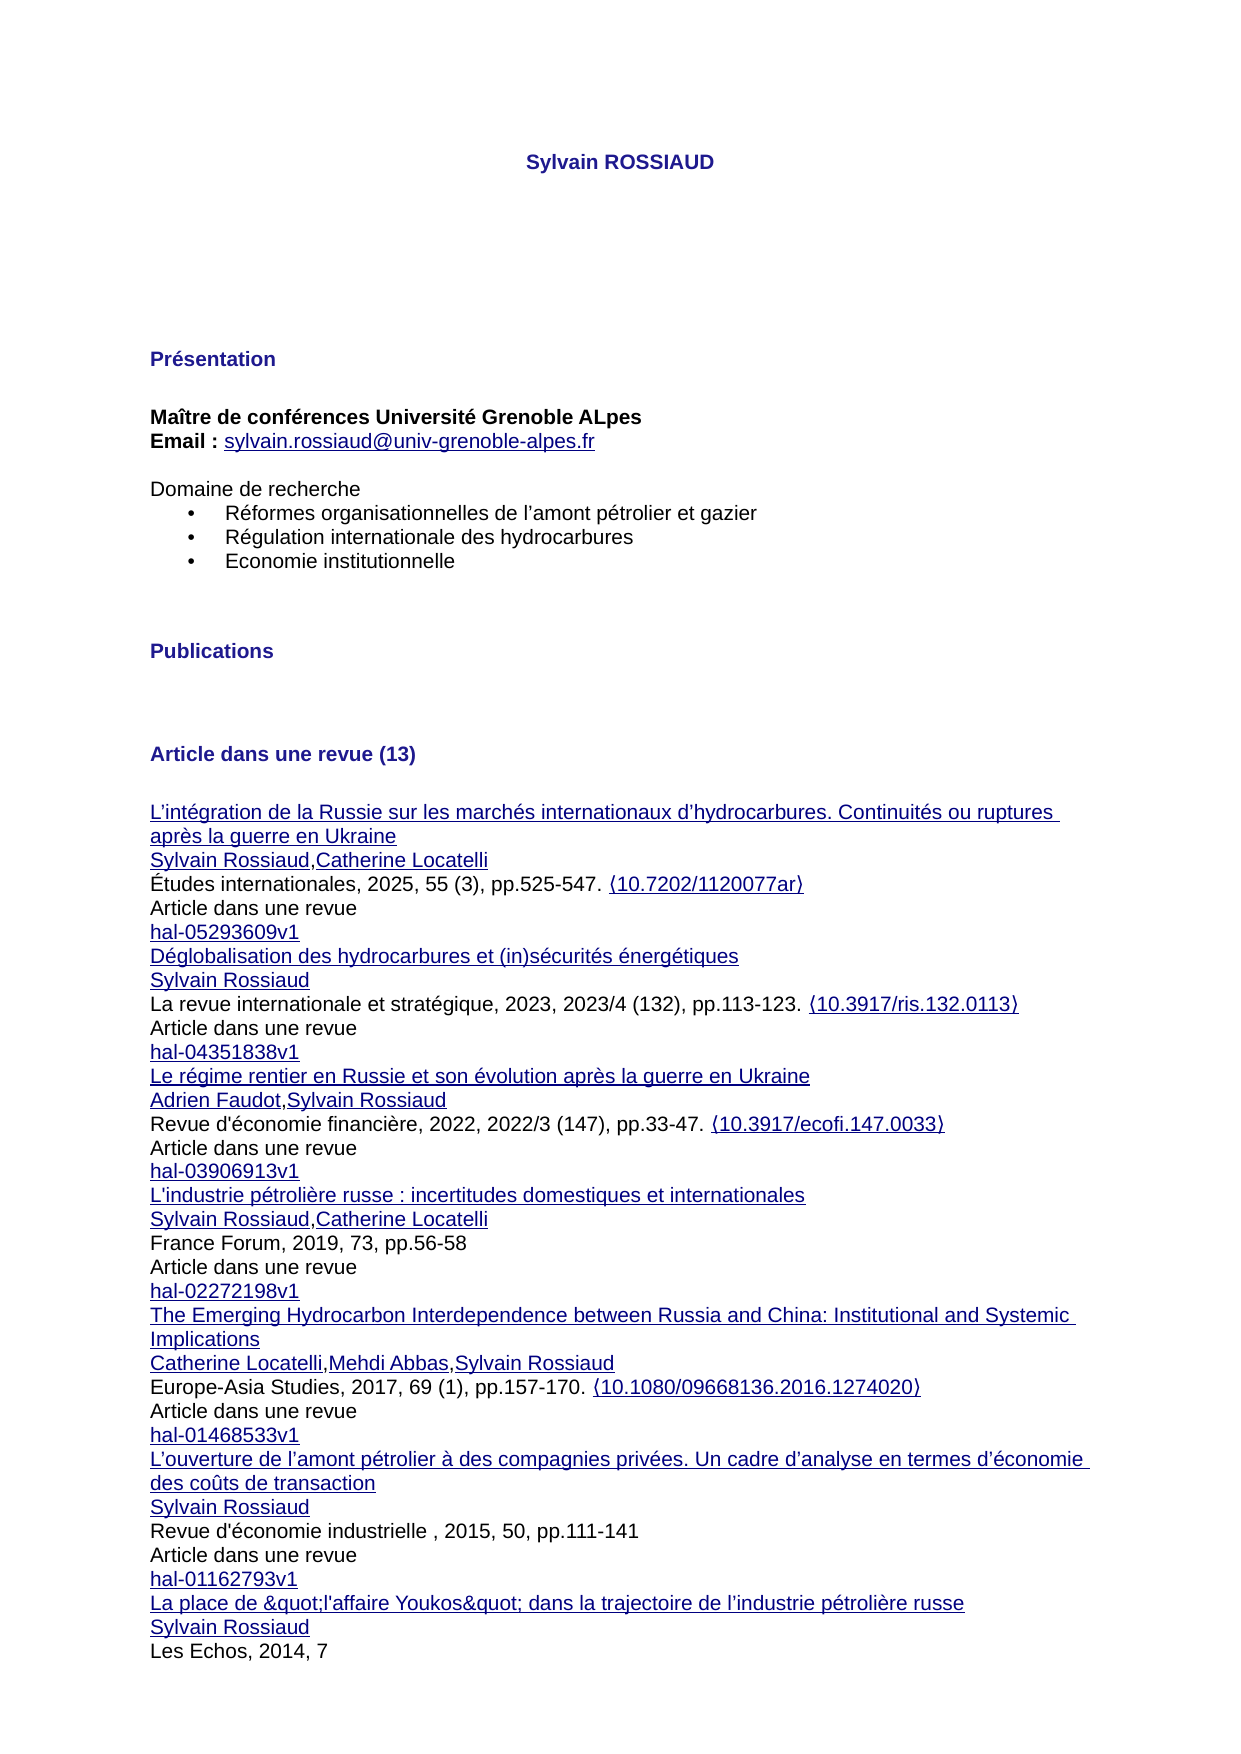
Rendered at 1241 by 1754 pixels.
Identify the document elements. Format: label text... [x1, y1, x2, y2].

table_cell La place de &quot;l'affaire Youkos&quot; dans la trajectoire de l’industrie pétrolière russe Sylvain Rossiaud Les Echos, 2014, 7 [150, 1591, 1090, 1662]
list Régulation internationale des hydrocarbures [187, 525, 1090, 549]
table_header L’intégration de la Russie sur les marchés internationaux d’hydrocarbures. Continuités ou ruptures après la guerre en Ukraine Sylvain Rossiaud,Catherine Locatelli Études internationales, 2025, 55 (3), pp.525-547. ⟨10.7202/1120077ar⟩ Article dans une revue hal-05293609v1 [150, 800, 1090, 944]
list Economie institutionnelle [187, 549, 1090, 573]
text Maître de conférences Université Grenoble ALpes [150, 405, 1090, 429]
subtitle Présentation [150, 347, 1090, 371]
subtitle Publications [150, 638, 1090, 662]
subtitle Sylvain ROSSIAUD [150, 150, 1090, 174]
table_cell L’ouverture de l’amont pétrolier à des compagnies privées. Un cadre d’analyse en termes d’économie [150, 1447, 1090, 1468]
subtitle Domaine de recherche [150, 477, 1090, 501]
table_cell L'industrie pétrolière russe : incertitudes domestiques et internationales Sylvain Rossiaud,Catherine Locatelli France Forum, 2019, 73, pp.56-58 Article dans une revue hal-02272198v1 [150, 1183, 1090, 1303]
subtitle Article dans une revue (13) [150, 742, 1090, 766]
table_cell Le régime rentier en Russie et son évolution après la guerre en Ukraine Adrien Faudot,Sylvain Rossiaud Revue d'économie financière, 2022, 2022/3 (147), pp.33-47. ⟨10.3917/ecofi.147.0033⟩ Article dans une revue hal-03906913v1 [150, 1064, 1090, 1183]
text Email : sylvain.rossiaud@univ-grenoble-alpes.fr [150, 429, 1090, 453]
table_cell des coûts de transaction Sylvain Rossiaud Revue d'économie industrielle , 2015, 50, pp.111-141 Article dans une revue hal-01162793v1 [150, 1469, 1090, 1591]
table_cell The Emerging Hydrocarbon Interdependence between Russia and China: Institutional and Systemic Implications Catherine Locatelli,Mehdi Abbas,Sylvain Rossiaud Europe-Asia Studies, 2017, 69 (1), pp.157-170. ⟨10.1080/09668136.2016.1274020⟩ Article dans une revue hal-01468533v1 [150, 1303, 1090, 1447]
table_cell Déglobalisation des hydrocarbures et (in)sécurités énergétiques Sylvain Rossiaud La revue internationale et stratégique, 2023, 2023/4 (132), pp.113-123. ⟨10.3917/ris.132.0113⟩ Article dans une revue hal-04351838v1 [150, 944, 1090, 1063]
list Réformes organisationnelles de l’amont pétrolier et gazier [187, 501, 1090, 525]
